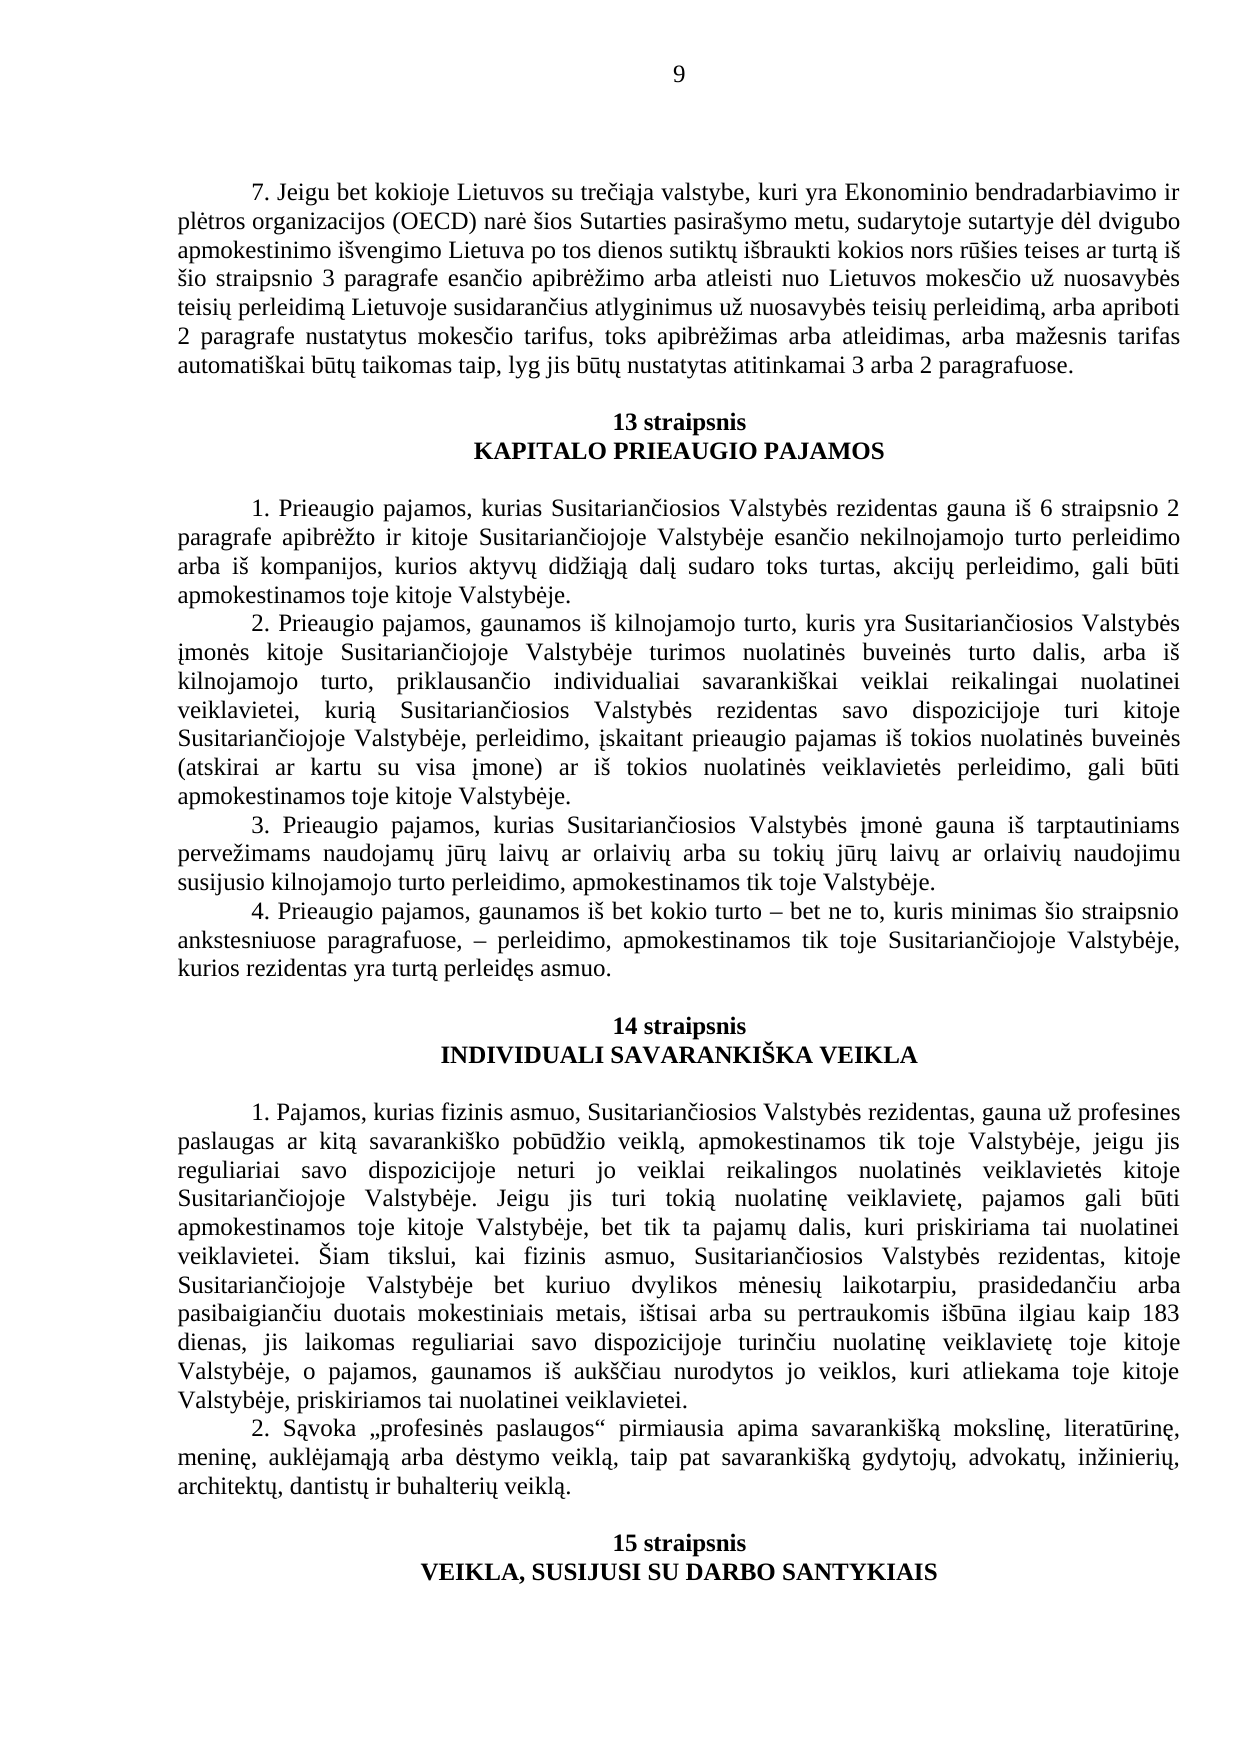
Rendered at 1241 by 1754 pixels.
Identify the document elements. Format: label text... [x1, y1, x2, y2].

text 7. Jeigu bet kokioje Lietuvos su trečiąja valstybe, kuri yra Ekonominio bendradarbiavimo ir plėtros organizacijos (OECD) narė šios Sutarties pasirašymo metu, sudarytoje sutartyje dėl dvigubo apmokestinimo išvengimo Lietuva po tos dienos sutiktų išbraukti kokios nors rūšies teises ar turtą iš šio straipsnio 3 paragrafe esančio apibrėžimo arba atleisti nuo Lietuvos mokesčio už nuosavybės teisių perleidimą Lietuvoje susidarančius atlyginimus už nuosavybės teisių perleidimą, arba apriboti 2 paragrafe nustatytus mokesčio tarifus, toks apibrėžimas arba atleidimas, arba mažesnis tarifas automatiškai būtų taikomas taip, lyg jis būtų nustatytas atitinkamai 3 arba 2 paragrafuose. [177, 177, 1181, 378]
text 14 straipsnis [177, 1011, 1181, 1040]
text 2. Prieaugio pajamos, gaunamos iš kilnojamojo turto, kuris yra Susitariančiosios Valstybės įmonės kitoje Susitariančiojoje Valstybėje turimos nuolatinės buveinės turto dalis, arba iš kilnojamojo turto, priklausančio individualiai savarankiškai veiklai reikalingai nuolatinei veiklavietei, kurią Susitariančiosios Valstybės rezidentas savo dispozicijoje turi kitoje Susitariančiojoje Valstybėje, perleidimo, įskaitant prieaugio pajamas iš tokios nuolatinės buveinės (atskirai ar kartu su visa įmone) ar iš tokios nuolatinės veiklavietės perleidimo, gali būti apmokestinamos toje kitoje Valstybėje. [177, 608, 1181, 810]
text KAPITALO PRIEAUGIO PAJAMOS [177, 436, 1181, 465]
text 2. Sąvoka „profesinės paslaugos“ pirmiausia apima savarankišką mokslinę, literatūrinę, meninę, auklėjamąją arba dėstymo veiklą, taip pat savarankišką gydytojų, advokatų, inžinierių, architektų, dantistų ir buhalterių veiklą. [177, 1413, 1181, 1500]
text 4. Prieaugio pajamos, gaunamos iš bet kokio turto – bet ne to, kuris minimas šio straipsnio ankstesniuose paragrafuose, – perleidimo, apmokestinamos tik toje Susitariančiojoje Valstybėje, kurios rezidentas yra turtą perleidęs asmuo. [177, 896, 1181, 982]
text 1. Pajamos, kurias fizinis asmuo, Susitariančiosios Valstybės rezidentas, gauna už profesines paslaugas ar kitą savarankiško pobūdžio veiklą, apmokestinamos tik toje Valstybėje, jeigu jis reguliariai savo dispozicijoje neturi jo veiklai reikalingos nuolatinės veiklavietės kitoje Susitariančiojoje Valstybėje. Jeigu jis turi tokią nuolatinę veiklavietę, pajamos gali būti apmokestinamos toje kitoje Valstybėje, bet tik ta pajamų dalis, kuri priskiriama tai nuolatinei veiklavietei. Šiam tikslui, kai fizinis asmuo, Susitariančiosios Valstybės rezidentas, kitoje Susitariančiojoje Valstybėje bet kuriuo dvylikos mėnesių laikotarpiu, prasidedančiu arba pasibaigiančiu duotais mokestiniais metais, ištisai arba su pertraukomis išbūna ilgiau kaip 183 dienas, jis laikomas reguliariai savo dispozicijoje turinčiu nuolatinę veiklavietę toje kitoje Valstybėje, o pajamos, gaunamos iš aukščiau nurodytos jo veiklos, kuri atliekama toje kitoje Valstybėje, priskiriamos tai nuolatinei veiklavietei. [177, 1097, 1181, 1413]
text INDIVIDUALI SAVARANKIŠKA VEIKLA [177, 1040, 1181, 1068]
text 15 straipsnis [177, 1528, 1181, 1557]
text 3. Prieaugio pajamos, kurias Susitariančiosios Valstybės įmonė gauna iš tarptautiniams pervežimams naudojamų jūrų laivų ar orlaivių arba su tokių jūrų laivų ar orlaivių naudojimu susijusio kilnojamojo turto perleidimo, apmokestinamos tik toje Valstybėje. [177, 810, 1181, 896]
text 1. Prieaugio pajamos, kurias Susitariančiosios Valstybės rezidentas gauna iš 6 straipsnio 2 paragrafe apibrėžto ir kitoje Susitariančiojoje Valstybėje esančio nekilnojamojo turto perleidimo arba iš kompanijos, kurios aktyvų didžiąją dalį sudaro toks turtas, akcijų perleidimo, gali būti apmokestinamos toje kitoje Valstybėje. [177, 493, 1181, 608]
text VEIKLA, SUSIJUSI SU DARBO SANTYKIAIS [177, 1557, 1181, 1586]
text 13 straipsnis [177, 407, 1181, 436]
